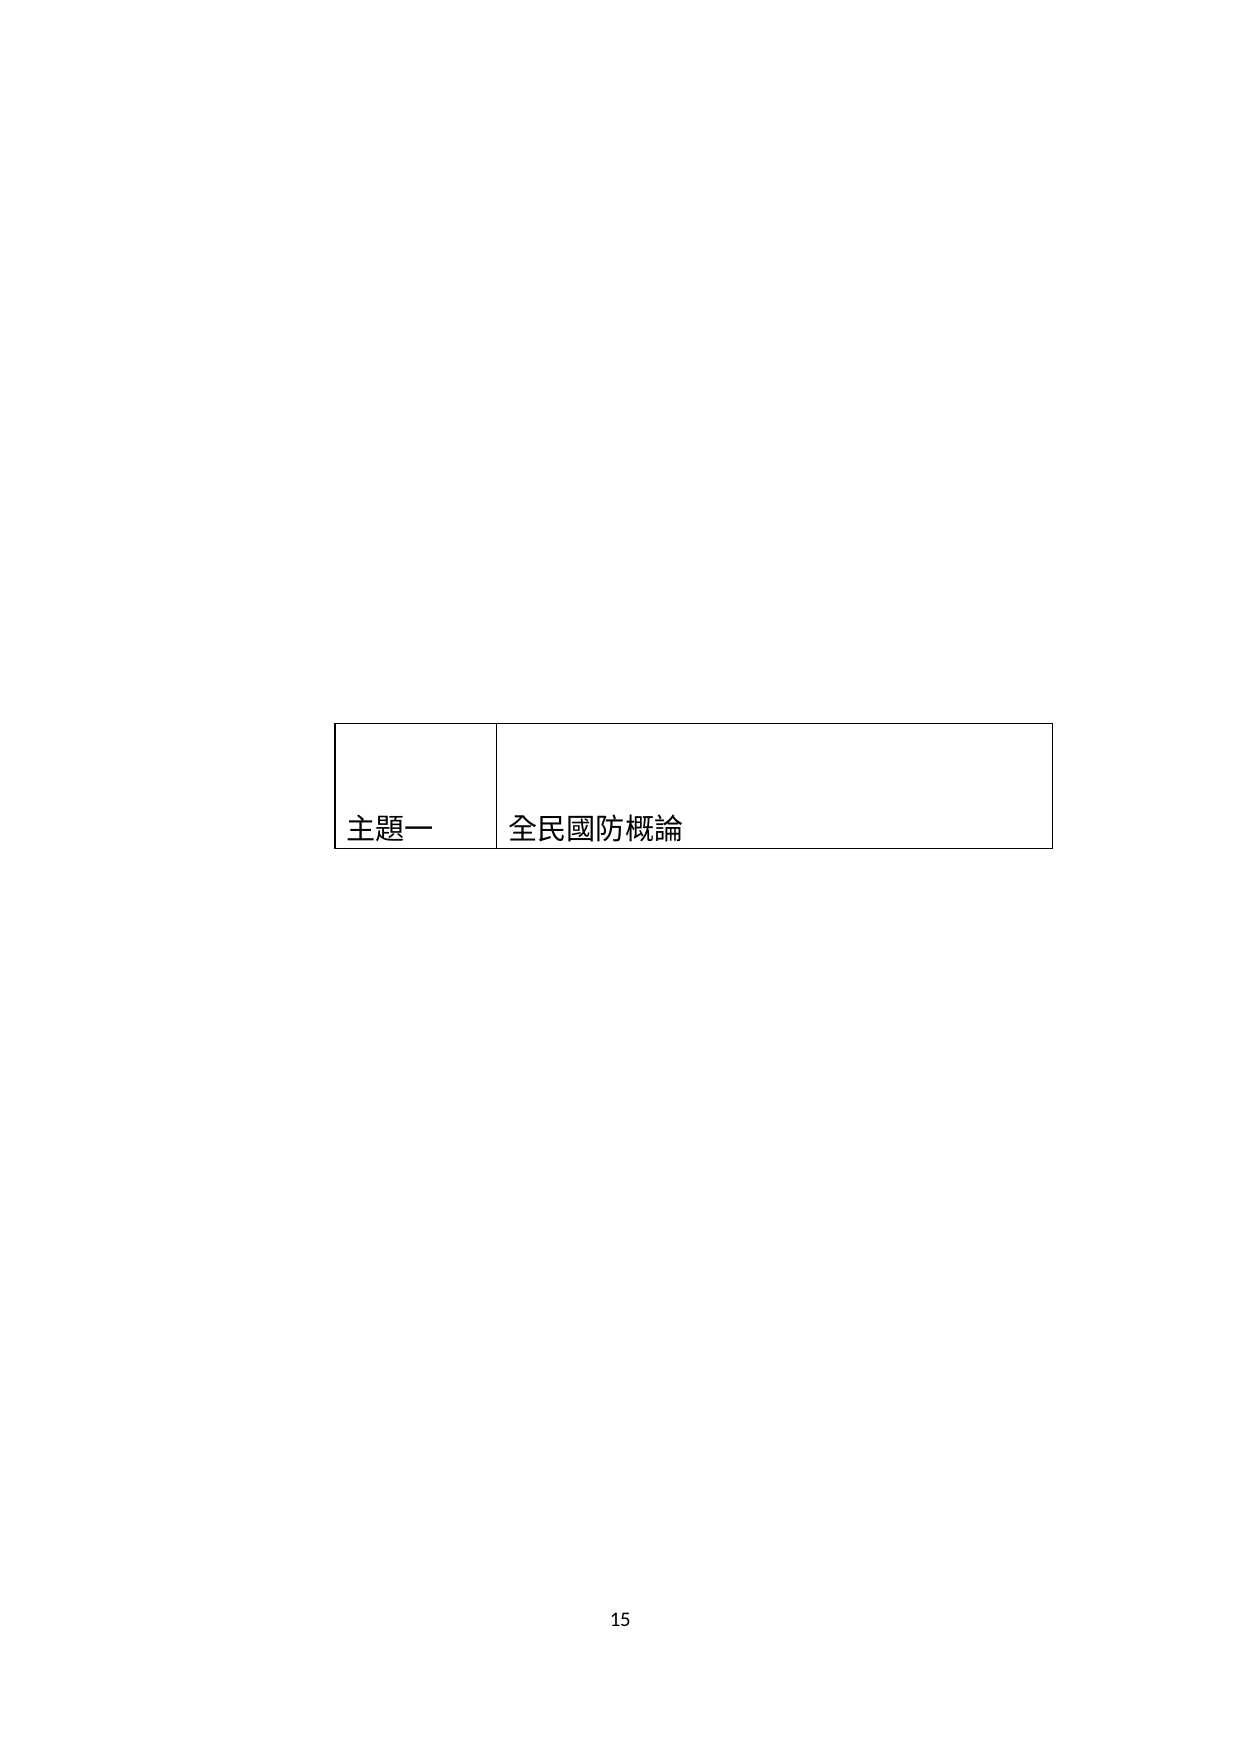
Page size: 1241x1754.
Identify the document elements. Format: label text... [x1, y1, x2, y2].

table_cell 主題一 [336, 724, 496, 847]
table_cell 全民國防概論 [497, 724, 1052, 847]
